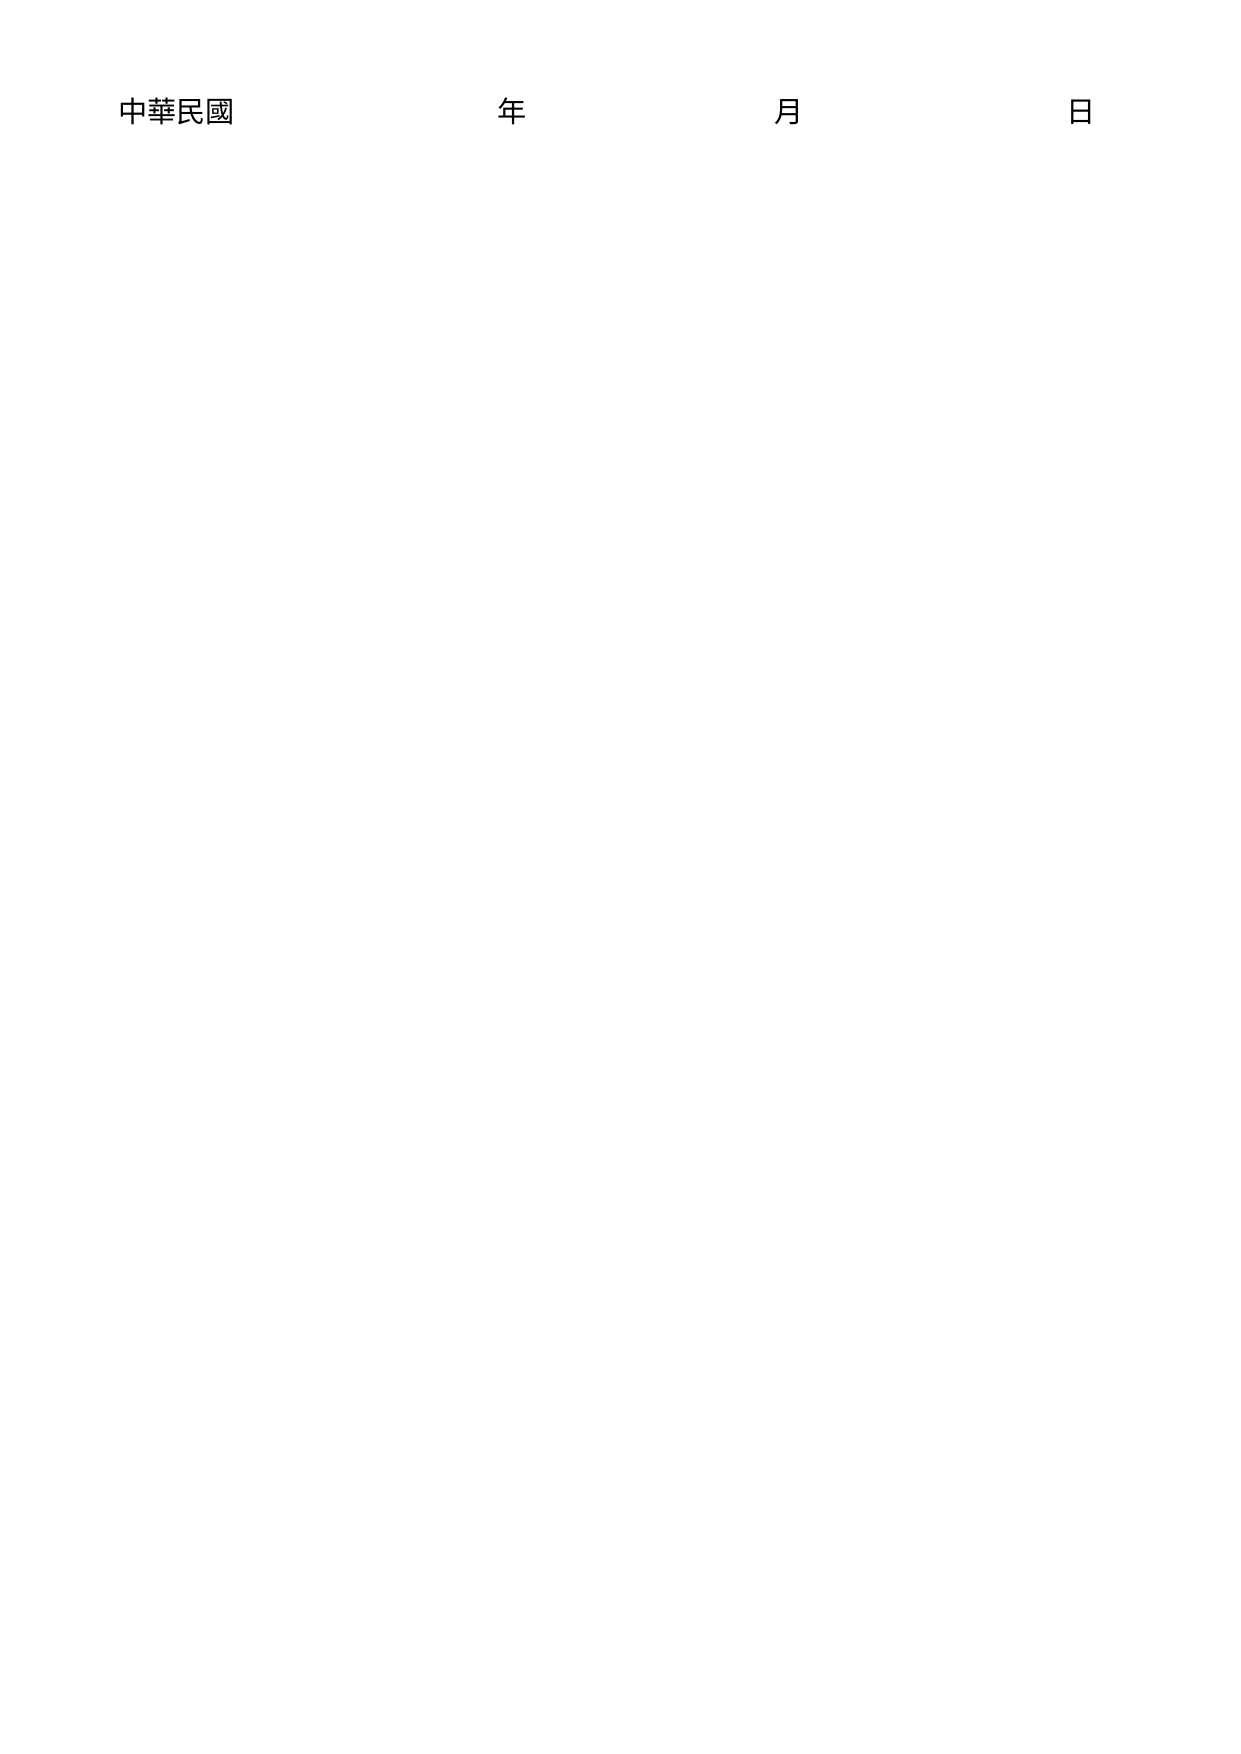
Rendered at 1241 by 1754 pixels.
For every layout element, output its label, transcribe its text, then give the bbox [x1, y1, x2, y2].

text 中華民國 年 月 日 [118, 88, 1122, 131]
